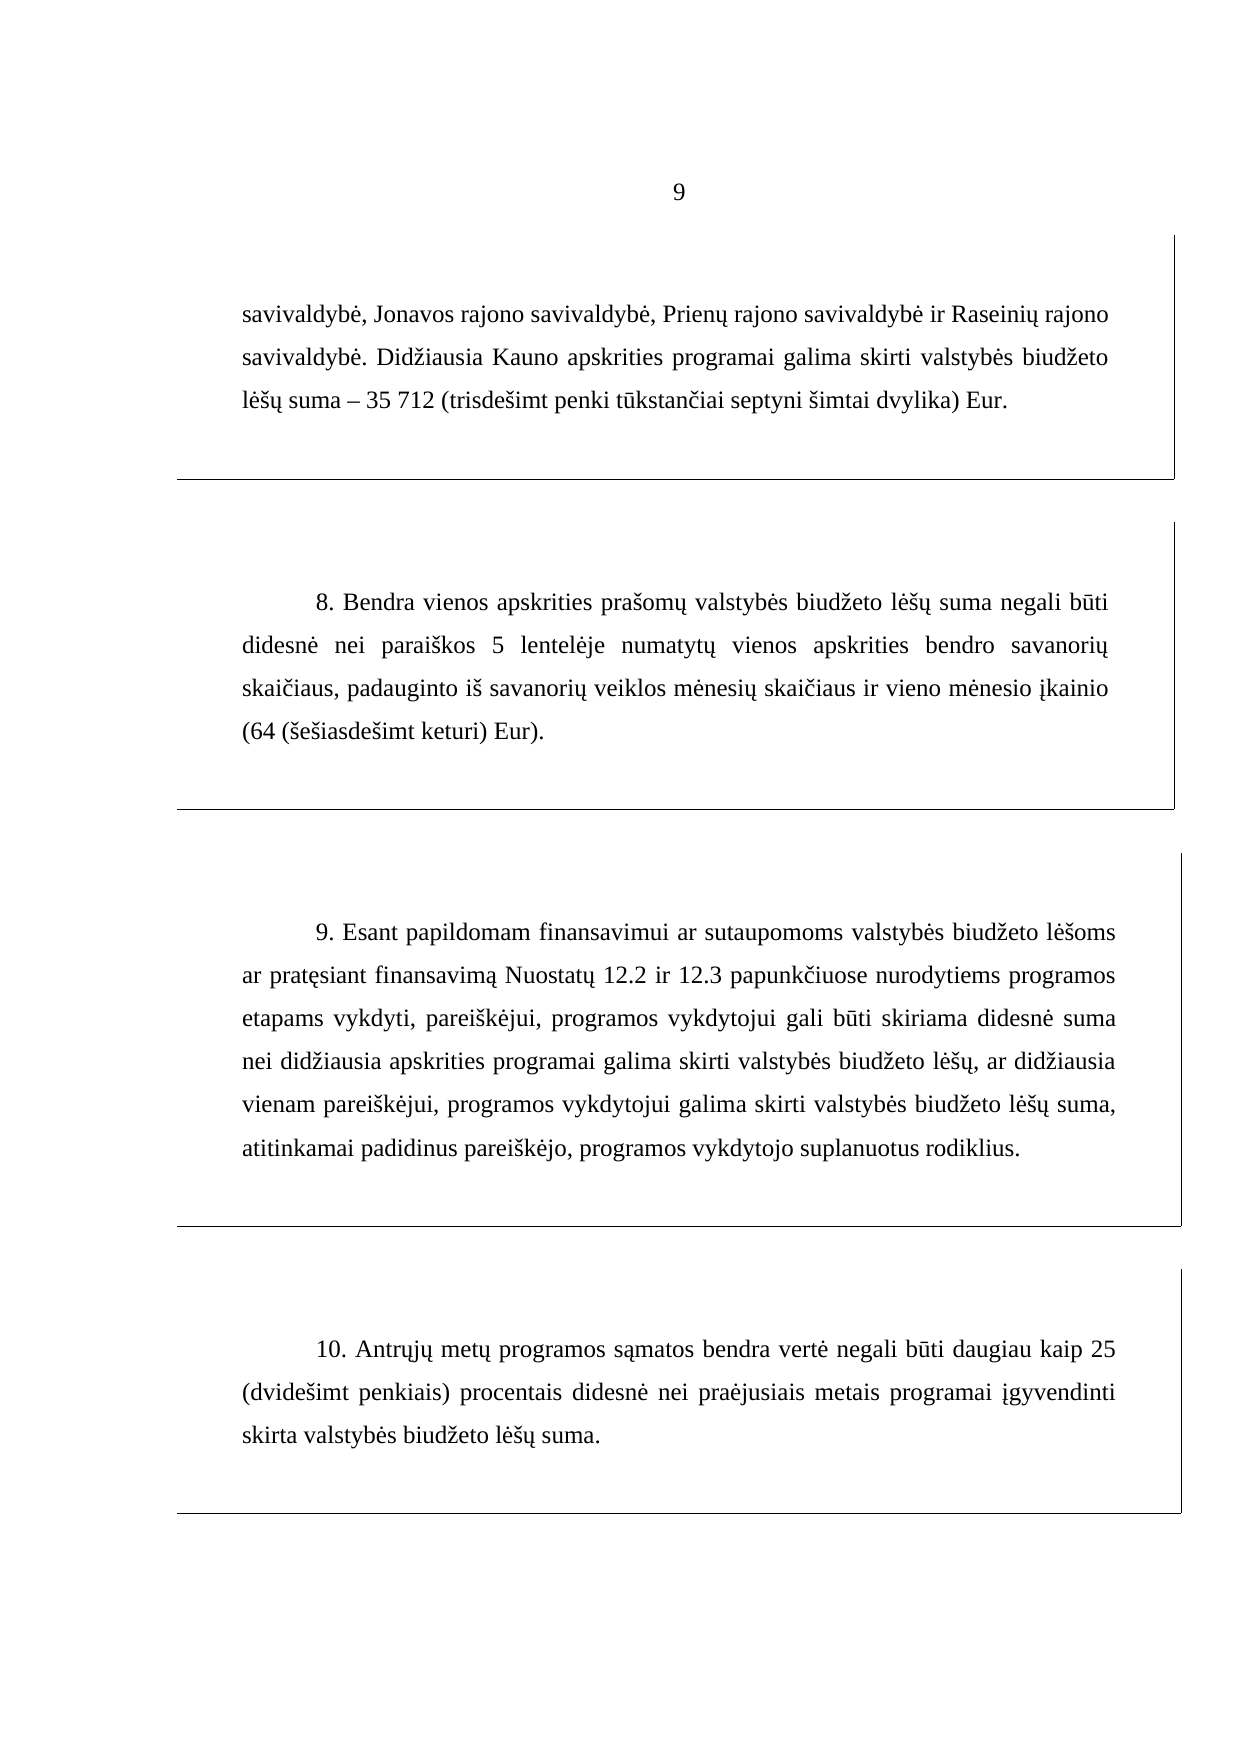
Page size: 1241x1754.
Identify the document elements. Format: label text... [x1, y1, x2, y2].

text 8. Bendra vienos apskrities prašomų valstybės biudžeto lėšų suma negali būti didesnė nei paraiškos 5 lentelėje numatytų vienos apskrities bendro savanorių skaičiaus, padauginto iš savanorių veiklos mėnesių skaičiaus ir vieno mėnesio įkainio (64 (šešiasdešimt keturi) Eur). [177, 522, 1174, 809]
text savivaldybė, Jonavos rajono savivaldybė, Prienų rajono savivaldybė ir Raseinių rajono savivaldybė. Didžiausia Kauno apskrities programai galima skirti valstybės biudžeto lėšų suma – 35 712 (trisdešimt penki tūkstančiai septyni šimtai dvylika) Eur. [177, 235, 1174, 479]
text 10. Antrųjų metų programos sąmatos bendra vertė negali būti daugiau kaip 25 (dvidešimt penkiais) procentais didesnė nei praėjusiais metais programai įgyvendinti skirta valstybės biudžeto lėšų suma. [177, 1269, 1181, 1513]
text 9. Esant papildomam finansavimui ar sutaupomoms valstybės biudžeto lėšoms ar pratęsiant finansavimą Nuostatų 12.2 ir 12.3 papunkčiuose nurodytiems programos etapams vykdyti, pareiškėjui, programos vykdytojui gali būti skiriama didesnė suma nei didžiausia apskrities programai galima skirti valstybės biudžeto lėšų, ar didžiausia vienam pareiškėjui, programos vykdytojui galima skirti valstybės biudžeto lėšų suma, atitinkamai padidinus pareiškėjo, programos vykdytojo suplanuotus rodiklius. [177, 852, 1181, 1226]
